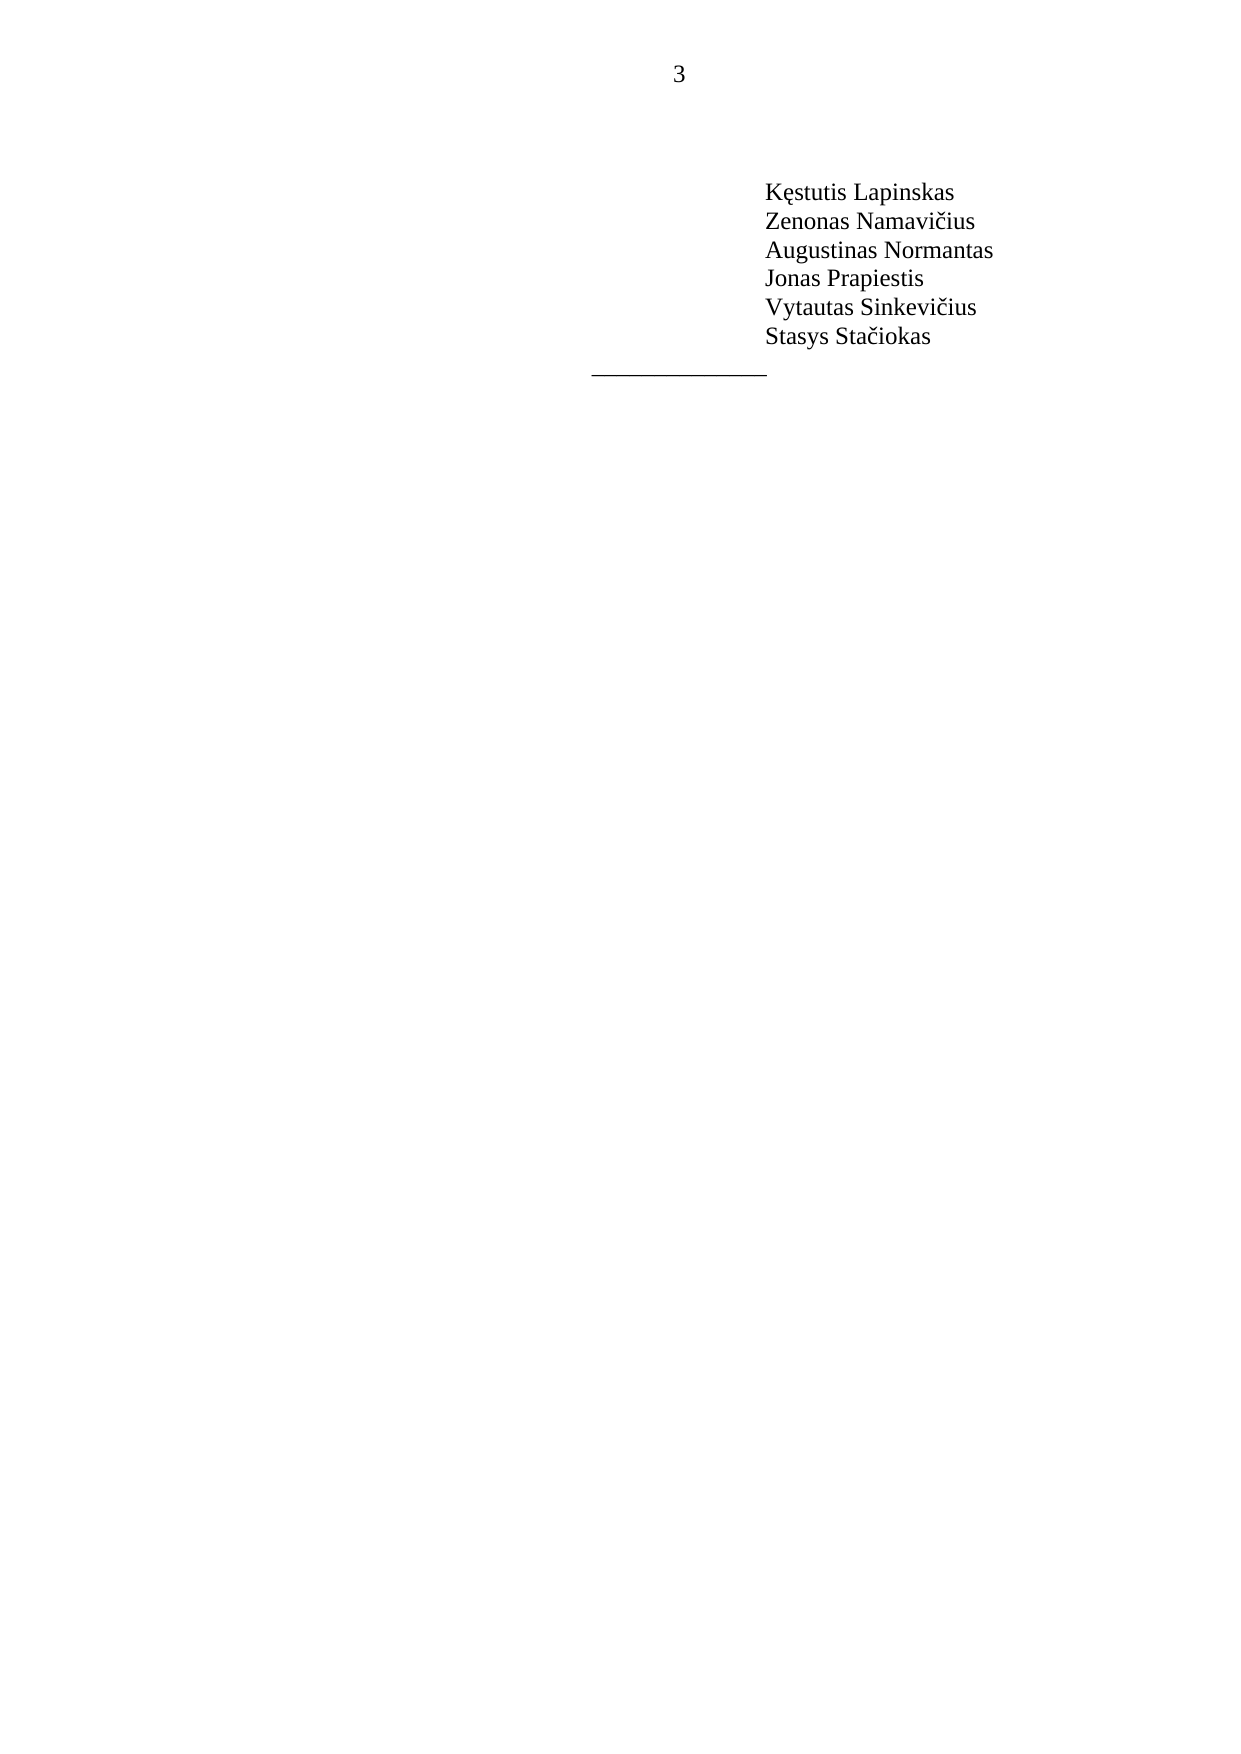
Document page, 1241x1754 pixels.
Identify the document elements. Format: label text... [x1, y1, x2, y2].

text Augustinas Normantas [177, 235, 1181, 263]
text Jonas Prapiestis [177, 263, 1181, 292]
text Stasys Stačiokas [177, 321, 1181, 350]
text ______________ [177, 350, 1181, 378]
text Kęstutis Lapinskas [177, 177, 1181, 206]
text Zenonas Namavičius [177, 206, 1181, 235]
text Vytautas Sinkevičius [177, 292, 1181, 321]
